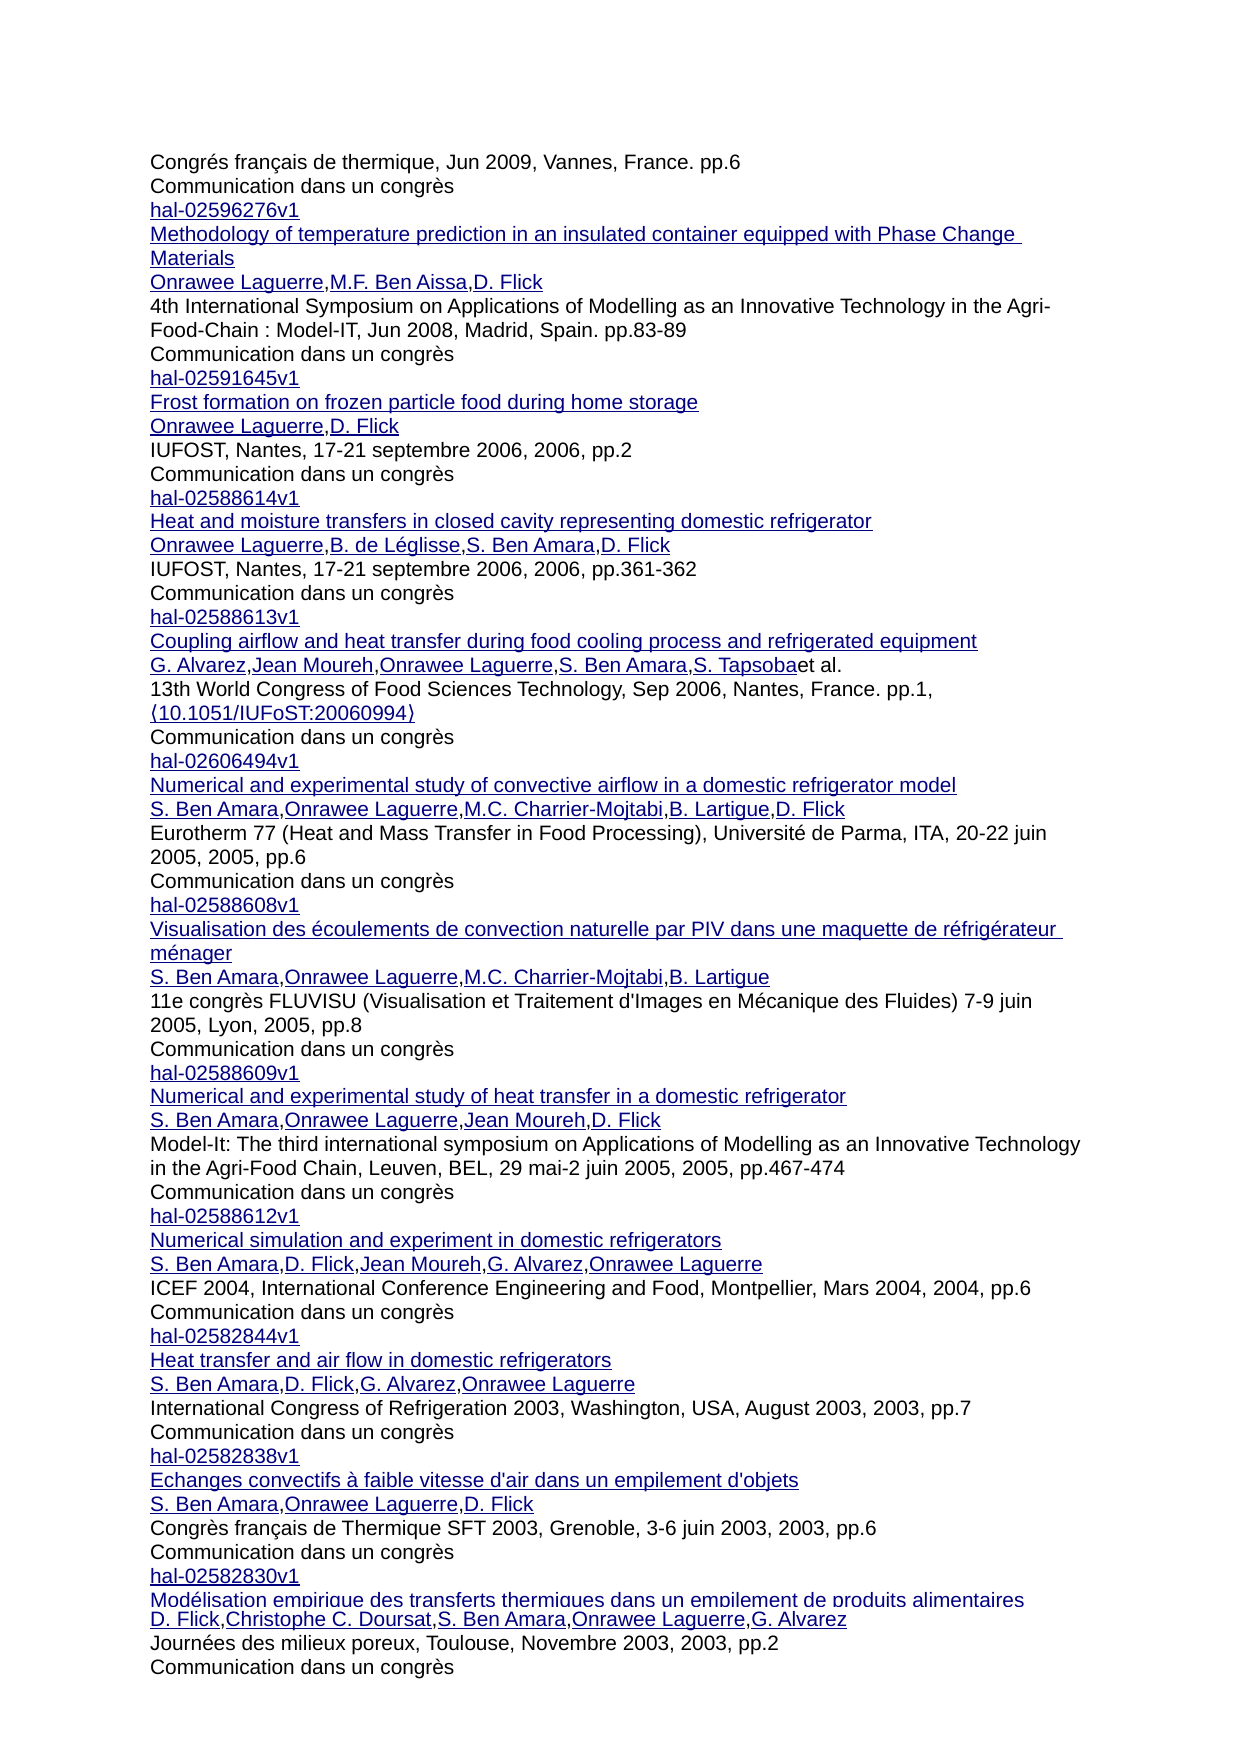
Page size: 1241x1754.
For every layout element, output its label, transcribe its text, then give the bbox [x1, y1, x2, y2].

table_cell Heat transfer and air flow in domestic refrigerators S. Ben Amara,D. Flick,G. Alvarez,Onrawee Laguerre International Congress of Refrigeration 2003, Washington, USA, August 2003, 2003, pp.7 Communication dans un congrès hal-02582838v1 [150, 1348, 1090, 1468]
table_cell Echanges convectifs à faible vitesse d'air dans un empilement d'objets S. Ben Amara,Onrawee Laguerre,D. Flick Congrès français de Thermique SFT 2003, Grenoble, 3-6 juin 2003, 2003, pp.6 Communication dans un congrès hal-02582830v1 [150, 1468, 1090, 1587]
table_cell Modélisation empirique des transferts thermiques dans un empilement de produits alimentaires D. Flick,Christophe C. Doursat,S. Ben Amara,Onrawee Laguerre,G. Alvarez Journées des milieux poreux, Toulouse, Novembre 2003, 2003, pp.2 Communication dans un congrès [150, 1588, 1090, 1679]
table_cell Heat and moisture transfers in closed cavity representing domestic refrigerator Onrawee Laguerre,B. de Léglisse,S. Ben Amara,D. Flick IUFOST, Nantes, 17-21 septembre 2006, 2006, pp.361-362 Communication dans un congrès hal-02588613v1 [150, 509, 1090, 629]
table_cell Frost formation on frozen particle food during home storage Onrawee Laguerre,D. Flick IUFOST, Nantes, 17-21 septembre 2006, 2006, pp.2 Communication dans un congrès hal-02588614v1 [150, 390, 1090, 509]
table_cell Congrés français de thermique, Jun 2009, Vannes, France. pp.6 Communication dans un congrès hal-02596276v1 [150, 150, 1090, 222]
table_cell Numerical and experimental study of convective airflow in a domestic refrigerator model S. Ben Amara,Onrawee Laguerre,M.C. Charrier-Mojtabi,B. Lartigue,D. Flick Eurotherm 77 (Heat and Mass Transfer in Food Processing), Université de Parma, ITA, 20-22 juin 2005, 2005, pp.6 Communication dans un congrès hal-02588608v1 [150, 773, 1090, 917]
table_cell Numerical and experimental study of heat transfer in a domestic refrigerator S. Ben Amara,Onrawee Laguerre,Jean Moureh,D. Flick Model-It: The third international symposium on Applications of Modelling as an Innovative Technology in the Agri-Food Chain, Leuven, BEL, 29 mai-2 juin 2005, 2005, pp.467-474 Communication dans un congrès hal-02588612v1 [150, 1084, 1090, 1228]
table_cell Numerical simulation and experiment in domestic refrigerators S. Ben Amara,D. Flick,Jean Moureh,G. Alvarez,Onrawee Laguerre ICEF 2004, International Conference Engineering and Food, Montpellier, Mars 2004, 2004, pp.6 Communication dans un congrès hal-02582844v1 [150, 1228, 1090, 1348]
table_cell Methodology of temperature prediction in an insulated container equipped with Phase Change Materials Onrawee Laguerre,M.F. Ben Aissa,D. Flick 4th International Symposium on Applications of Modelling as an Innovative Technology in the Agri-Food-Chain : Model-IT, Jun 2008, Madrid, Spain. pp.83-89 Communication dans un congrès hal-02591645v1 [150, 222, 1090, 389]
table_cell Visualisation des écoulements de convection naturelle par PIV dans une maquette de réfrigérateur ménager S. Ben Amara,Onrawee Laguerre,M.C. Charrier-Mojtabi,B. Lartigue 11e congrès FLUVISU (Visualisation et Traitement d'Images en Mécanique des Fluides) 7-9 juin 2005, Lyon, 2005, pp.8 Communication dans un congrès hal-02588609v1 [150, 917, 1090, 1084]
table_cell Coupling airflow and heat transfer during food cooling process and refrigerated equipment G. Alvarez,Jean Moureh,Onrawee Laguerre,S. Ben Amara,S. Tapsobaet al. 13th World Congress of Food Sciences Technology, Sep 2006, Nantes, France. pp.1, ⟨10.1051/IUFoST:20060994⟩ Communication dans un congrès hal-02606494v1 [150, 629, 1090, 773]
